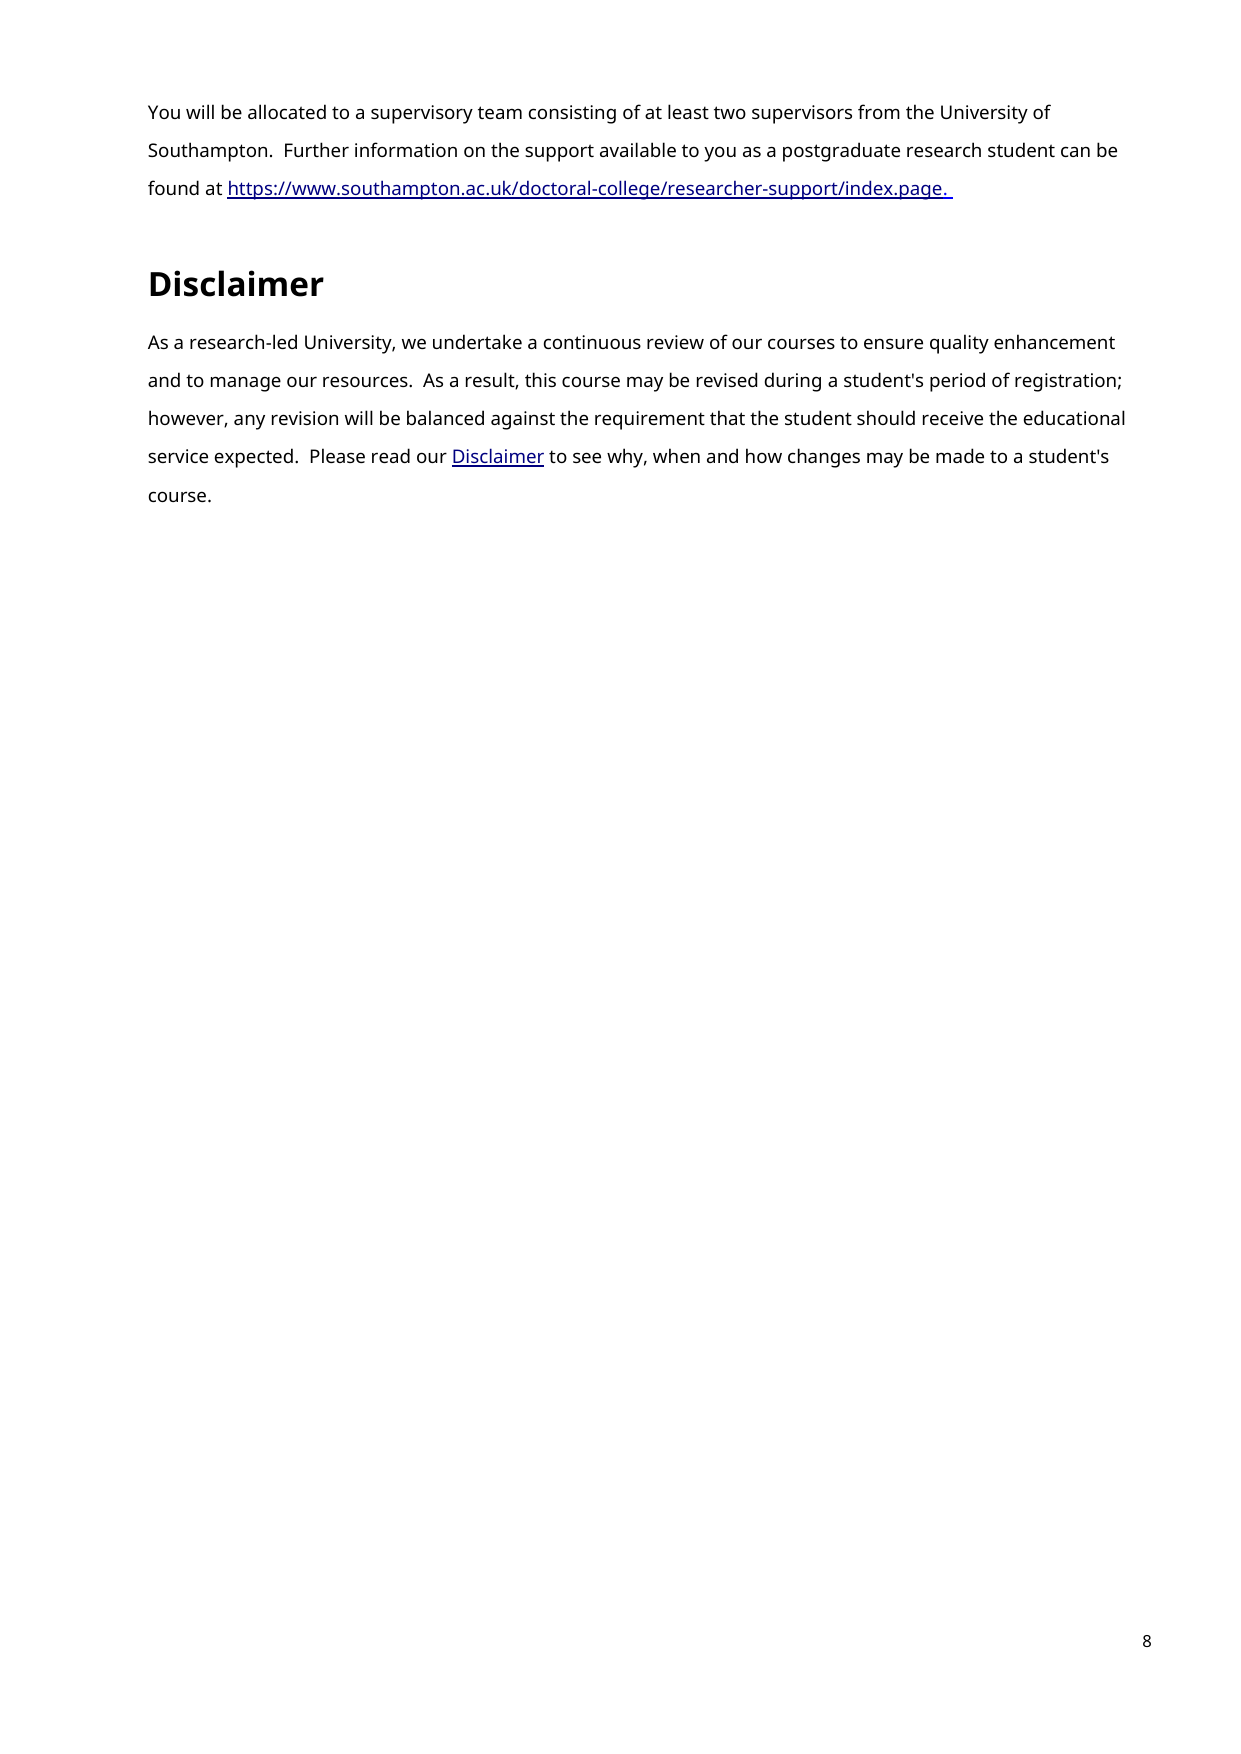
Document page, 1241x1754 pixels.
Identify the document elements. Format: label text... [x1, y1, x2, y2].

subtitle Disclaimer [148, 261, 1152, 306]
text You will be allocated to a supervisory team consisting of at least two supervisors from the University of Southampton. Further information on the support available to you as a postgraduate research student can be found at https://www.southampton.ac.uk/doctoral-college/researcher-support/index.page. [148, 99, 1152, 201]
text As a research-led University, we undertake a continuous review of our courses to ensure quality enhancement and to manage our resources. As a result, this course may be revised during a student's period of registration; however, any revision will be balanced against the requirement that the student should receive the educational service expected. Please read our Disclaimer to see why, when and how changes may be made to a student's course. [148, 329, 1152, 507]
